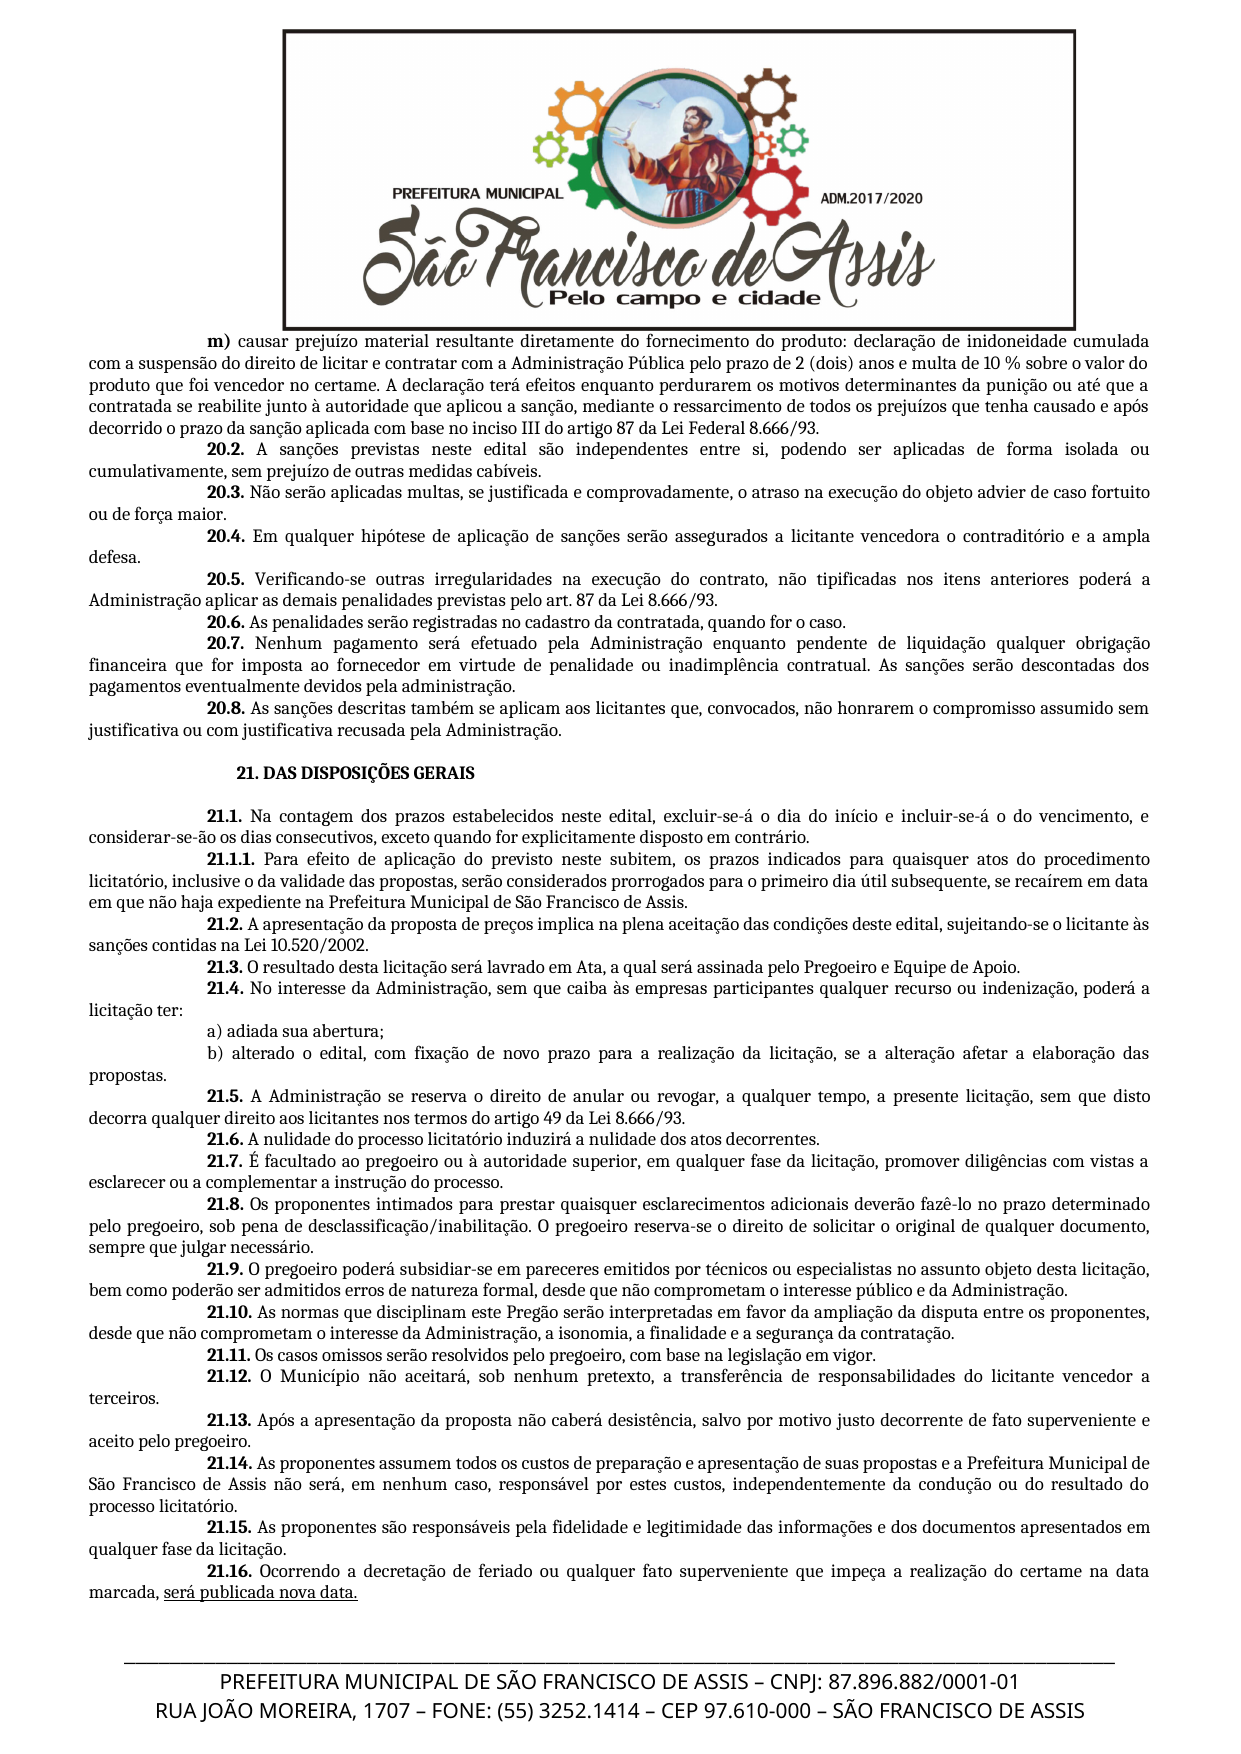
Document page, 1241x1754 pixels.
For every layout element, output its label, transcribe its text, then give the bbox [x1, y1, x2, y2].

text 20.4. Em qualquer hipótese de aplicação de sanções serão assegurados a licitante vencedora o contraditório e a ampla defesa. [89, 525, 1152, 568]
text 21.6. A nulidade do processo licitatório induzirá a nulidade dos atos decorrentes. [89, 1129, 1152, 1150]
text 21.15. As proponentes são responsáveis pela fidelidade e legitimidade das informações e dos documentos apresentados em qualquer fase da licitação. [89, 1517, 1152, 1560]
text 21.14. As proponentes assumem todos os custos de preparação e apresentação de suas propostas e a Prefeitura Municipal de São Francisco de Assis não será, em nenhum caso, responsável por estes custos, independentemente da condução ou do resultado do processo licitatório. [89, 1452, 1152, 1517]
text 21.10. As normas que disciplinam este Pregão serão interpretadas em favor da ampliação da disputa entre os proponentes, desde que não comprometam o interesse da Administração, a isonomia, a finalidade e a segurança da contratação. [89, 1301, 1152, 1344]
text 21.8. Os proponentes intimados para prestar quaisquer esclarecimentos adicionais deverão fazê-lo no prazo determinado pelo pregoeiro, sob pena de desclassificação/inabilitação. O pregoeiro reserva-se o direito de solicitar o original de qualquer documento, sempre que julgar necessário. [89, 1193, 1152, 1258]
text 20.7. Nenhum pagamento será efetuado pela Administração enquanto pendente de liquidação qualquer obrigação financeira que for imposta ao fornecedor em virtude de penalidade ou inadimplência contratual. As sanções serão descontadas dos pagamentos eventualmente devidos pela administração. [89, 633, 1152, 698]
text 21.9. O pregoeiro poderá subsidiar-se em pareceres emitidos por técnicos ou especialistas no assunto objeto desta licitação, bem como poderão ser admitidos erros de natureza formal, desde que não comprometam o interesse público e da Administração. [89, 1258, 1152, 1301]
text 21.13. Após a apresentação da proposta não caberá desistência, salvo por motivo justo decorrente de fato superveniente e aceito pelo pregoeiro. [89, 1409, 1152, 1452]
text 21.16. Ocorrendo a decretação de feriado ou qualquer fato superveniente que impeça a realização do certame na data marcada, será publicada nova data. [89, 1560, 1152, 1603]
text m) causar prejuízo material resultante diretamente do fornecimento do produto: declaração de inidoneidade cumulada com a suspensão do direito de licitar e contratar com a Administração Pública pelo prazo de 2 (dois) anos e multa de 10 % sobre o valor do produto que foi vencedor no certame. A declaração terá efeitos enquanto perdurarem os motivos determinantes da punição ou até que a contratada se reabilite junto à autoridade que aplicou a sanção, mediante o ressarcimento de todos os prejuízos que tenha causado e após decorrido o prazo da sanção aplicada com base no inciso III do artigo 87 da Lei Federal 8.666/93. [89, 331, 1152, 439]
text 20.6. As penalidades serão registradas no cadastro da contratada, quando for o caso. [89, 611, 1152, 633]
text 21.3. O resultado desta licitação será lavrado em Ata, a qual será assinada pelo Pregoeiro e Equipe de Apoio. [89, 956, 1152, 978]
text 20.5. Verificando-se outras irregularidades na execução do contrato, não tipificadas nos itens anteriores poderá a Administração aplicar as demais penalidades previstas pelo art. 87 da Lei 8.666/93. [89, 568, 1152, 611]
text 21. DAS DISPOSIÇÕES GERAIS [89, 762, 1152, 784]
text 21.12. O Município não aceitará, sob nenhum pretexto, a transferência de responsabilidades do licitante vencedor a terceiros. [89, 1366, 1152, 1409]
text 21.2. A apresentação da proposta de preços implica na plena aceitação das condições deste edital, sujeitando-se o licitante às sanções contidas na Lei 10.520/2002. [89, 913, 1152, 956]
text 21.5. A Administração se reserva o direito de anular ou revogar, a qualquer tempo, a presente licitação, sem que disto decorra qualquer direito aos licitantes nos termos do artigo 49 da Lei 8.666/93. [89, 1086, 1152, 1129]
text 20.8. As sanções descritas também se aplicam aos licitantes que, convocados, não honrarem o compromisso assumido sem justificativa ou com justificativa recusada pela Administração. [89, 698, 1152, 741]
text 21.1.1. Para efeito de aplicação do previsto neste subitem, os prazos indicados para quaisquer atos do procedimento licitatório, inclusive o da validade das propostas, serão considerados prorrogados para o primeiro dia útil subsequente, se recaírem em data em que não haja expediente na Prefeitura Municipal de São Francisco de Assis. [89, 848, 1152, 913]
text a) adiada sua abertura; [89, 1021, 1152, 1043]
text 20.2. A sanções previstas neste edital são independentes entre si, podendo ser aplicadas de forma isolada ou cumulativamente, sem prejuízo de outras medidas cabíveis. [89, 439, 1152, 482]
text 21.11. Os casos omissos serão resolvidos pelo pregoeiro, com base na legislação em vigor. [89, 1344, 1152, 1366]
text 20.3. Não serão aplicadas multas, se justificada e comprovadamente, o atraso na execução do objeto advier de caso fortuito ou de força maior. [89, 482, 1152, 525]
text b) alterado o edital, com fixação de novo prazo para a realização da licitação, se a alteração afetar a elaboração das propostas. [89, 1043, 1152, 1086]
text 21.1. Na contagem dos prazos estabelecidos neste edital, excluir-se-á o dia do início e incluir-se-á o do vencimento, e considerar-se-ão os dias consecutivos, exceto quando for explicitamente disposto em contrário. [89, 805, 1152, 848]
text 21.4. No interesse da Administração, sem que caiba às empresas participantes qualquer recurso ou indenização, poderá a licitação ter: [89, 978, 1152, 1021]
text 21.7. É facultado ao pregoeiro ou à autoridade superior, em qualquer fase da licitação, promover diligências com vistas a esclarecer ou a complementar a instrução do processo. [89, 1150, 1152, 1193]
